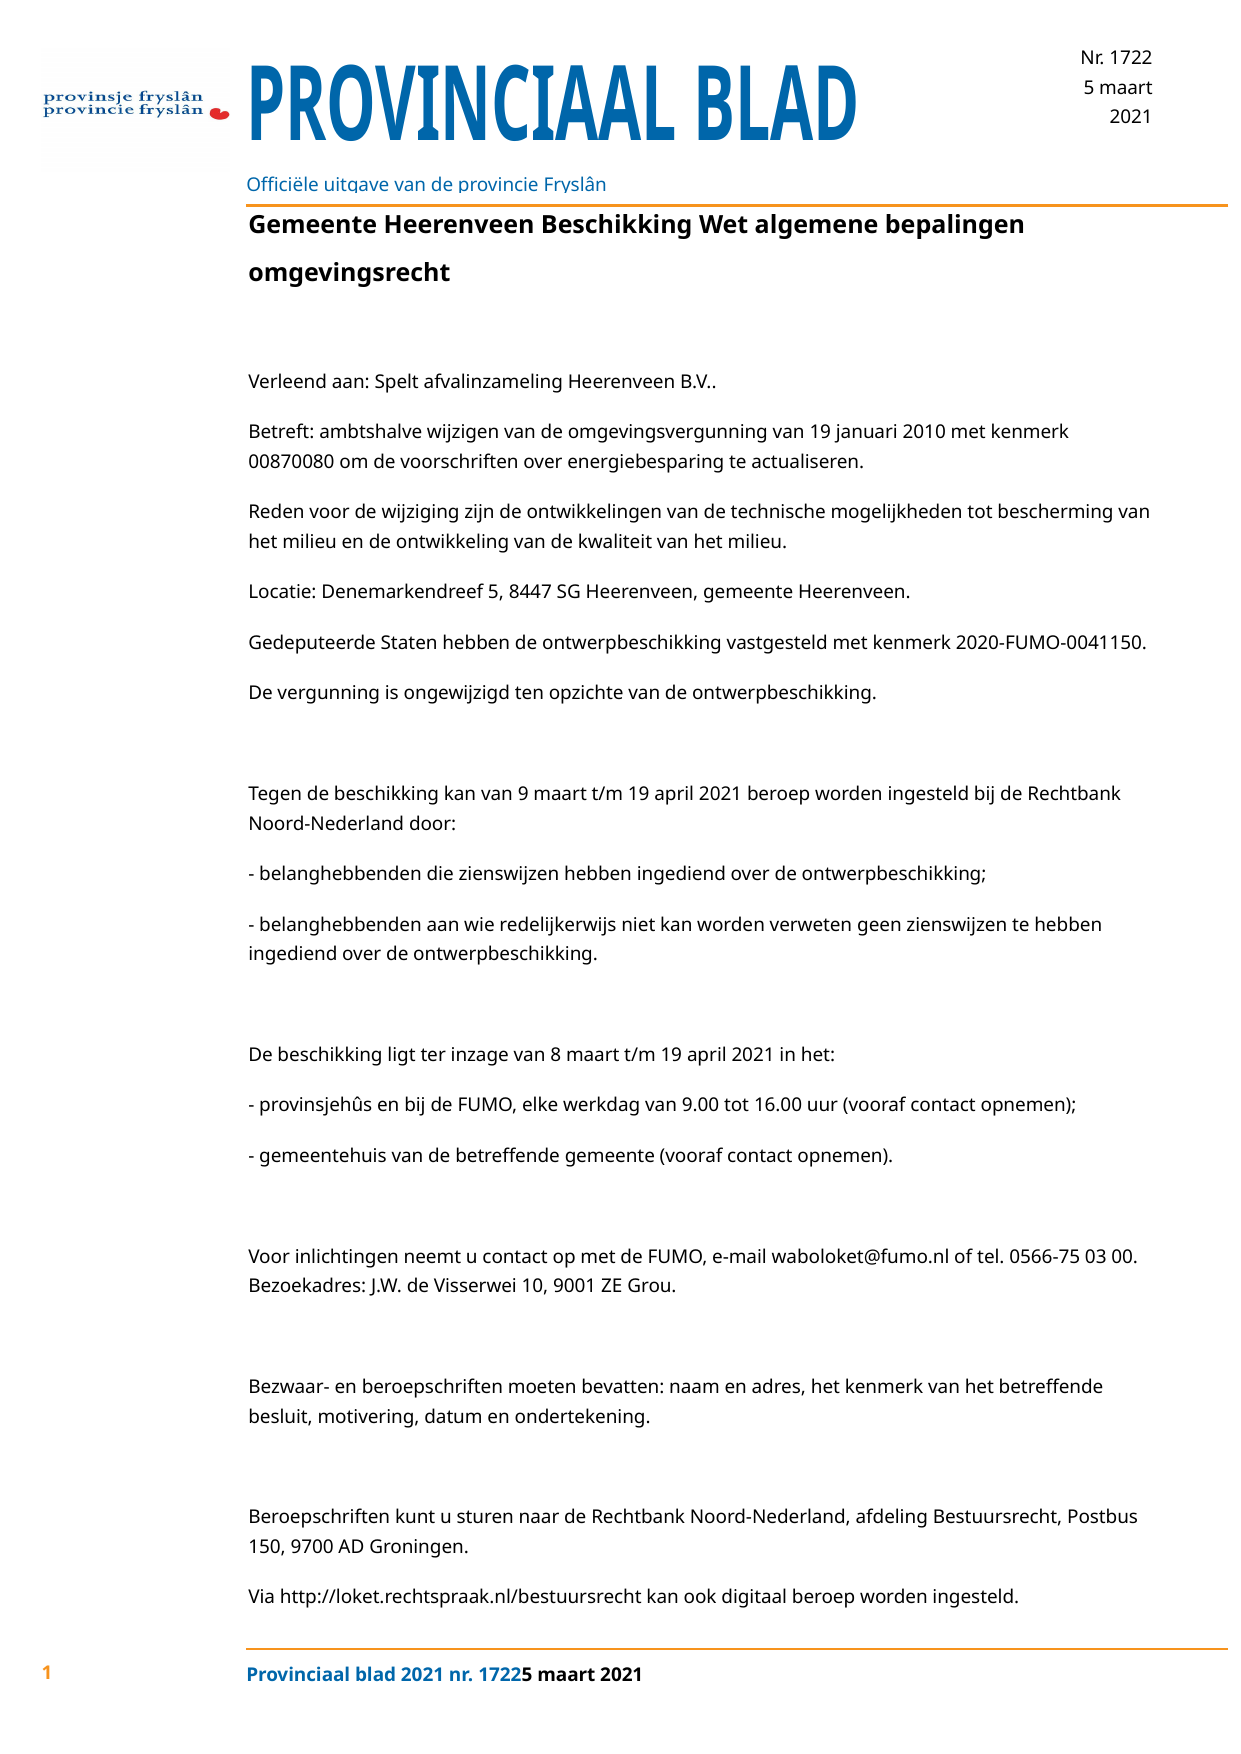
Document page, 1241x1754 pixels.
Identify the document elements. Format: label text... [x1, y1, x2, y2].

text De beschikking ligt ter inzage van 8 maart t/m 19 april 2021 in het: [248, 1041, 1152, 1067]
text Tegen de beschikking kan van 9 maart t/m 19 april 2021 beroep worden ingesteld bij de Rechtbank Noord-Nederland door: [248, 780, 1152, 836]
text Reden voor de wijziging zijn de ontwikkelingen van de technische mogelijkheden tot bescherming van het milieu en de ontwikkeling van de kwaliteit van het milieu. [248, 499, 1152, 554]
text Gemeente Heerenveen Beschikking Wet algemene bepalingen omgevingsrecht [248, 207, 1152, 288]
text Beroepschriften kunt u sturen naar de Rechtbank Noord-Nederland, afdeling Bestuursrecht, Postbus 150, 9700 AD Groningen. [248, 1504, 1152, 1559]
text - belanghebbenden die zienswijzen hebben ingediend over de ontwerpbeschikking; [248, 860, 1152, 886]
text Gedeputeerde Staten hebben de ontwerpbeschikking vastgesteld met kenmerk 2020-FUMO-0041150. [248, 629, 1152, 655]
text Verleend aan: Spelt afvalinzameling Heerenveen B.V.. [248, 368, 1152, 394]
text Voor inlichtingen neemt u contact op met de FUMO, e-mail waboloket@fumo.nl of tel. 0566-75 03 00. Bezoekadres: J.W. de Visserwei 10, 9001 ZE Grou. [248, 1243, 1152, 1298]
text - belanghebbenden aan wie redelijkerwijs niet kan worden verweten geen zienswijzen te hebben ingediend over de ontwerpbeschikking. [248, 911, 1152, 966]
text Locatie: Denemarkendreef 5, 8447 SG Heerenveen, gemeente Heerenveen. [248, 579, 1152, 604]
picture [41, 47, 231, 172]
text Bezwaar- en beroepschriften moeten bevatten: naam en adres, het kenmerk van het betreffende besluit, motivering, datum en ondertekening. [248, 1373, 1152, 1429]
text - gemeentehuis van de betreffende gemeente (vooraf contact opnemen). [248, 1142, 1152, 1168]
text Betreft: ambtshalve wijzigen van de omgevingsvergunning van 19 januari 2010 met kenmerk 00870080 om de voorschriften over energiebesparing te actualiseren. [248, 419, 1152, 474]
text - provinsjehûs en bij de FUMO, elke werkdag van 9.00 tot 16.00 uur (vooraf contact opnemen); [248, 1092, 1152, 1117]
text Via http://loket.rechtspraak.nl/bestuursrecht kan ook digitaal beroep worden ingesteld. [248, 1584, 1152, 1609]
text De vergunning is ongewijzigd ten opzichte van de ontwerpbeschikking. [248, 679, 1152, 705]
